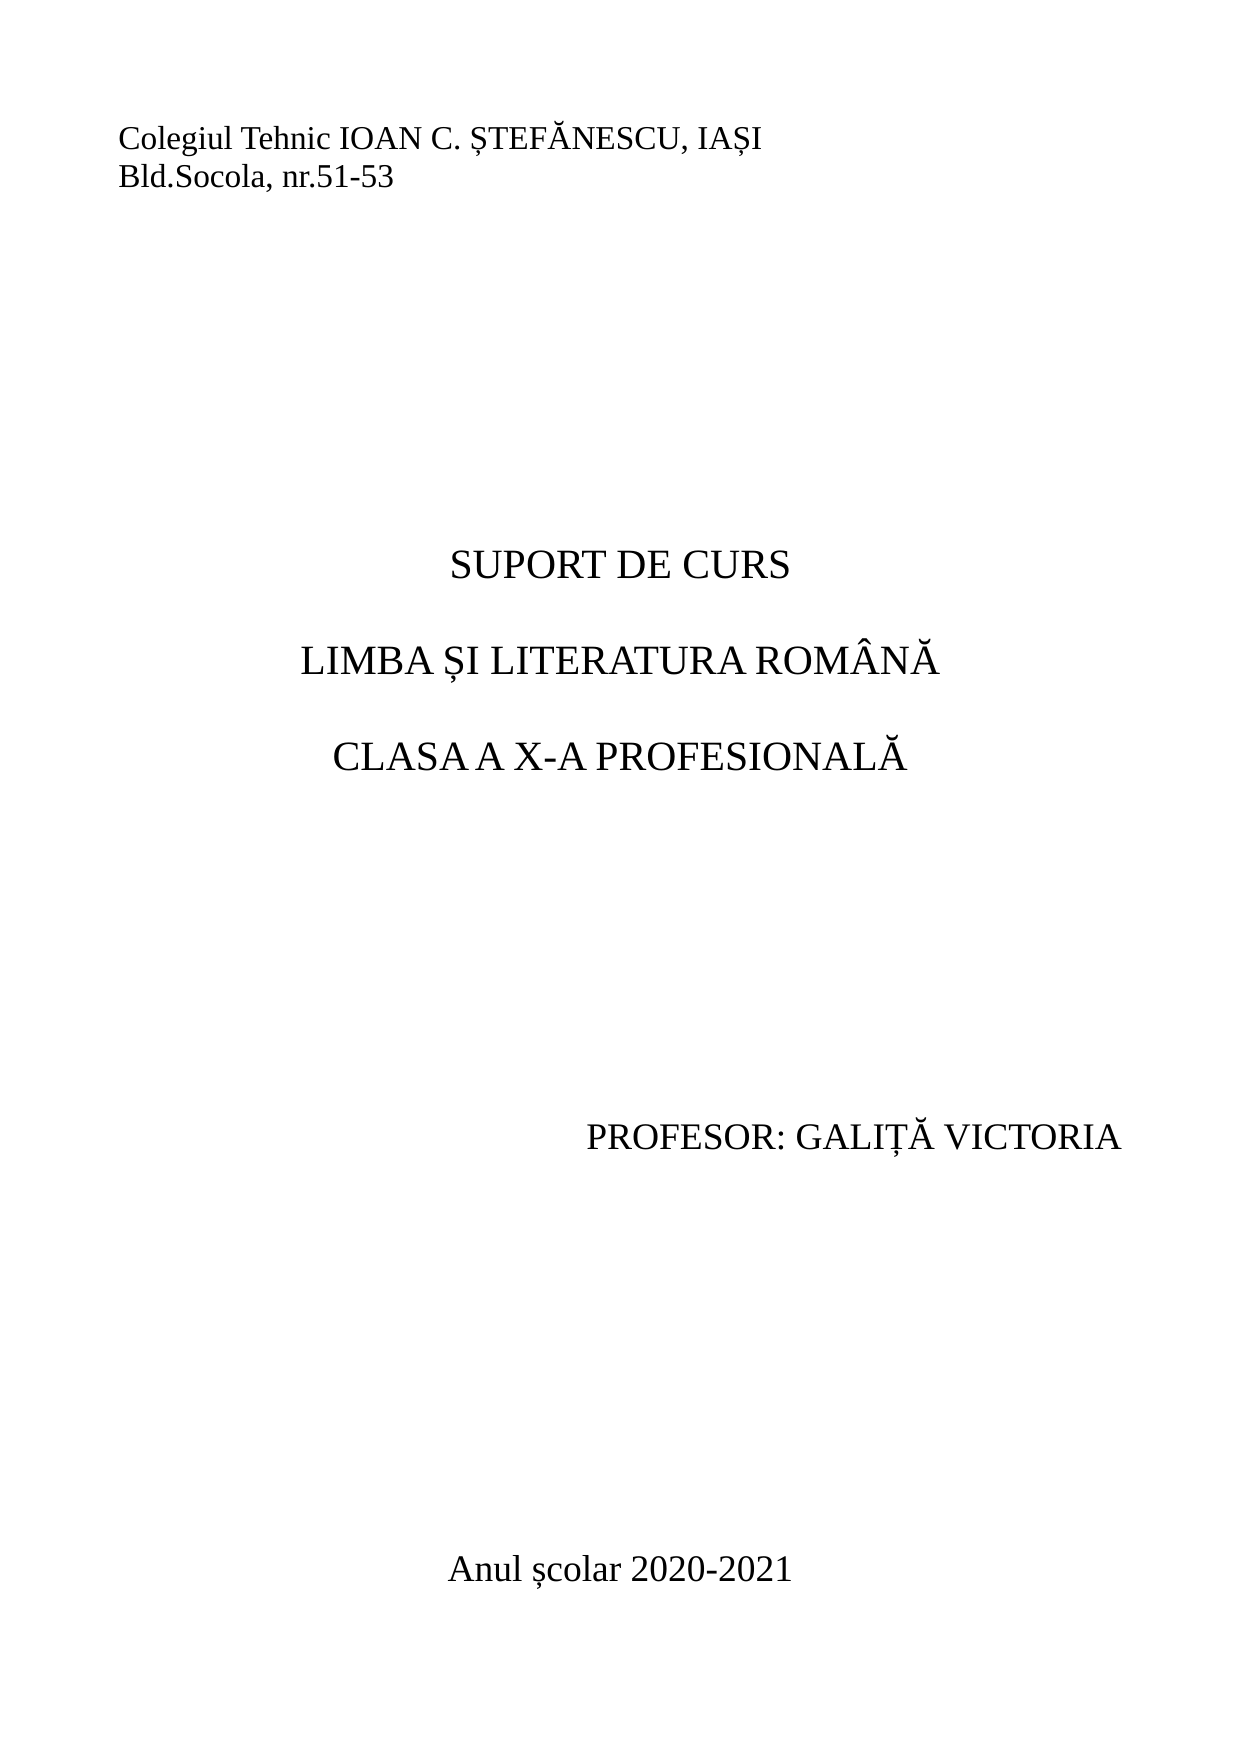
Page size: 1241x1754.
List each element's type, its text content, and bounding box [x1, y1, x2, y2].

text PROFESOR: GALIȚĂ VICTORIA [118, 1115, 1122, 1158]
text Bld.Socola, nr.51-53 [118, 156, 1122, 195]
text Anul școlar 2020-2021 [118, 1546, 1122, 1589]
text CLASA A X-A PROFESIONALĂ [118, 731, 1122, 779]
text LIMBA ȘI LITERATURA ROMÂNĂ [118, 636, 1122, 683]
text SUPORT DE CURS [118, 540, 1122, 588]
text Colegiul Tehnic IOAN C. ȘTEFĂNESCU, IAȘI [118, 118, 1122, 156]
